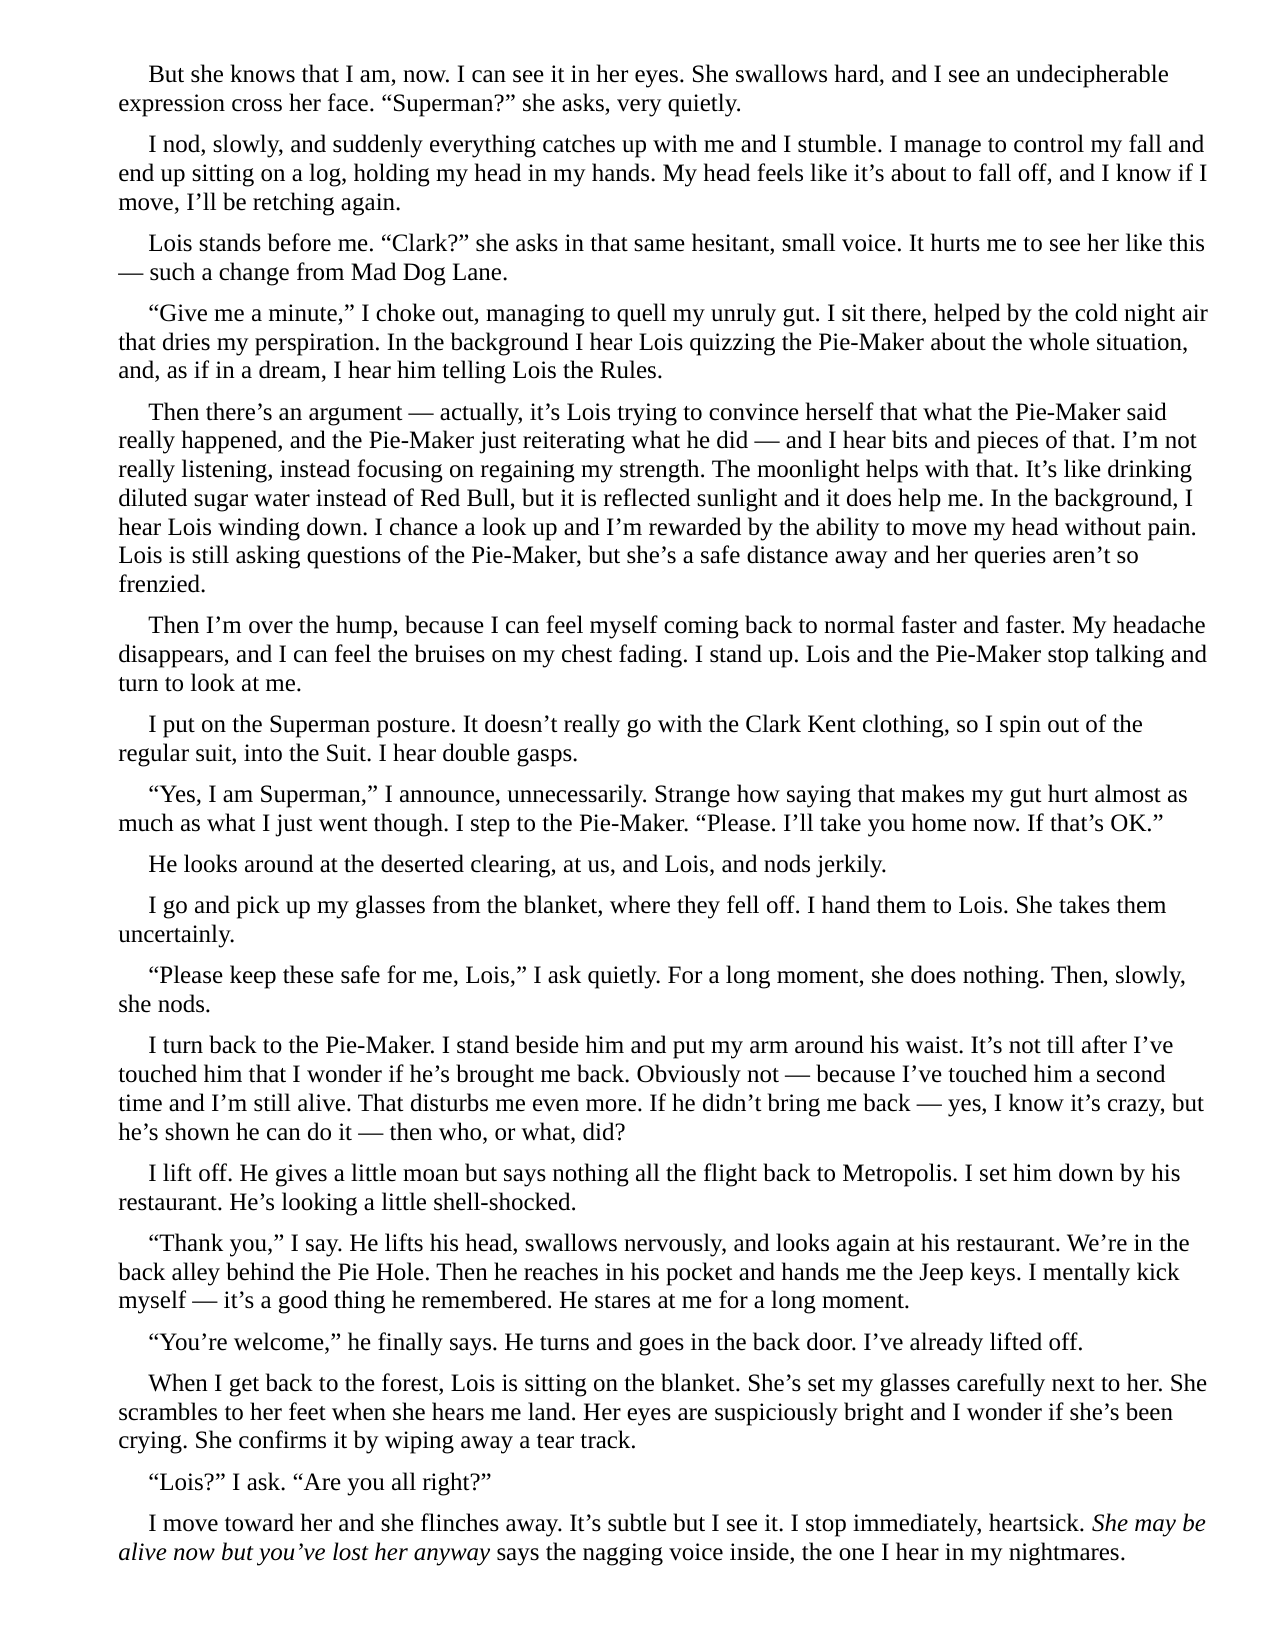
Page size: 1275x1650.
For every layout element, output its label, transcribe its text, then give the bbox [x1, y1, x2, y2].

text I put on the Superman posture. It doesn’t really go with the Clark Kent clothing, so I spin out of the regular suit, into the Suit. I hear double gasps. [118, 709, 1216, 767]
text I nod, slowly, and suddenly everything catches up with me and I stumble. I manage to control my fall and end up sitting on a log, holding my head in my hands. My head feels like it’s about to fall off, and I know if I move, I’ll be retching again. [118, 129, 1216, 215]
text But she knows that I am, now. I can see it in her eyes. She swallows hard, and I see an undecipherable expression cross her face. “Superman?” she asks, very quietly. [118, 59, 1216, 117]
text I turn back to the Pie-Maker. I stand beside him and put my arm around his waist. It’s not till after I’ve touched him that I wonder if he’s brought me back. Obviously not — because I’ve touched him a second time and I’m still alive. That disturbs me even more. If he didn’t bring me back — yes, I know it’s crazy, but he’s shown he can do it — then who, or what, did? [118, 1030, 1216, 1145]
text “Thank you,” I say. He lifts his head, swallows nervously, and looks again at his restaurant. We’re in the back alley behind the Pie Hole. Then he reaches in his pocket and hands me the Jeep keys. I mentally kick myself — it’s a good thing he remembered. He stares at me for a long moment. [118, 1228, 1216, 1314]
text I go and pick up my glasses from the blanket, where they fell off. I hand them to Lois. She takes them uncertainly. [118, 890, 1216, 948]
text “Lois?” I ask. “Are you all right?” [118, 1467, 1216, 1495]
text Then I’m over the hump, because I can feel myself coming back to normal faster and faster. My headache disappears, and I can feel the bruises on my chest fading. I stand up. Lois and the Pie-Maker stop talking and turn to look at me. [118, 610, 1216, 697]
text I move toward her and she flinches away. It’s subtle but I see it. I stop immediately, heartsick. She may be alive now but you’ve lost her anyway says the nagging voice inside, the one I hear in my nightmares. [118, 1508, 1216, 1565]
text Lois stands before me. “Clark?” she asks in that same hesitant, small voice. It hurts me to see her like this — such a change from Mad Dog Lane. [118, 228, 1216, 285]
text “Please keep these safe for me, Lois,” I ask quietly. For a long moment, she does nothing. Then, slowly, she nods. [118, 960, 1216, 1018]
text Then there’s an argument — actually, it’s Lois trying to convince herself that what the Pie-Maker said really happened, and the Pie-Maker just reiterating what he did — and I hear bits and pieces of that. I’m not really listening, instead focusing on regaining my strength. The moonlight helps with that. It’s like drinking diluted sugar water instead of Red Bull, but it is reflected sunlight and it does help me. In the background, I hear Lois winding down. I chance a look up and I’m rewarded by the ability to move my head without pain. Lois is still asking questions of the Pie-Maker, but she’s a safe distance away and her queries aren’t so frenzied. [118, 397, 1216, 598]
text “Give me a minute,” I choke out, managing to quell my unruly gut. I sit there, helped by the cold night air that dries my perspiration. In the background I hear Lois quizzing the Pie-Maker about the whole situation, and, as if in a dream, I hear him telling Lois the Rules. [118, 298, 1216, 384]
text He looks around at the deserted clearing, at us, and Lois, and nods jerkily. [118, 849, 1216, 878]
text I lift off. He gives a little moan but says nothing all the flight back to Metropolis. I set him down by his restaurant. He’s looking a little shell-shocked. [118, 1158, 1216, 1215]
text When I get back to the forest, Lois is sitting on the blanket. She’s set my glasses carefully next to her. She scrambles to her feet when she hears me land. Her eyes are suspiciously bright and I wonder if she’s been crying. She confirms it by wiping away a tear track. [118, 1368, 1216, 1454]
text “You’re welcome,” he finally says. He turns and goes in the back door. I’ve already lifted off. [118, 1327, 1216, 1355]
text “Yes, I am Superman,” I announce, unnecessarily. Strange how saying that makes my gut hurt almost as much as what I just went though. I step to the Pie-Maker. “Please. I’ll take you home now. If that’s OK.” [118, 779, 1216, 837]
